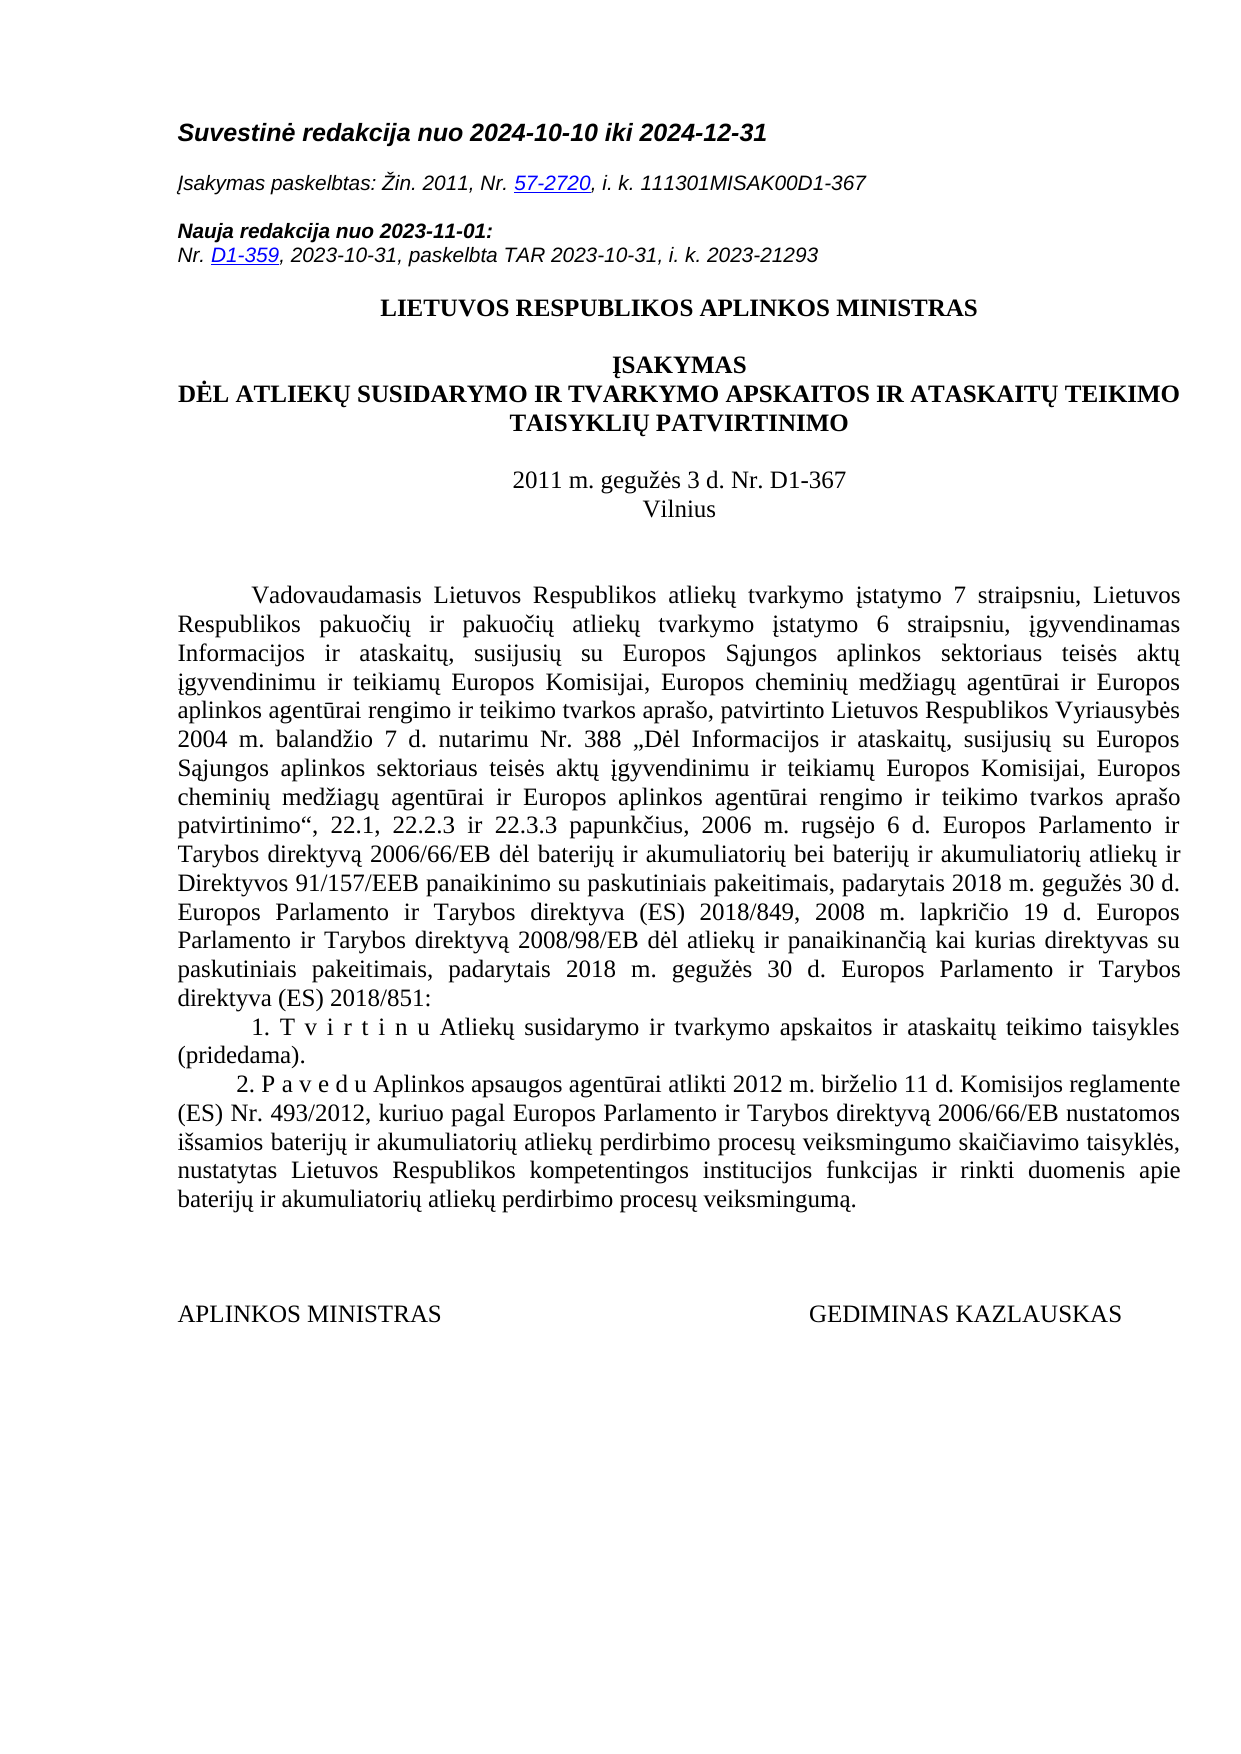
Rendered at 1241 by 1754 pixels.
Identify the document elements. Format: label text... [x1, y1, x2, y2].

text 2. P a v e d u Aplinkos apsaugos agentūrai atlikti 2012 m. birželio 11 d. Komisijos reglamente (ES) Nr. 493/2012, kuriuo pagal Europos Parlamento ir Tarybos direktyvą 2006/66/EB nustatomos išsamios baterijų ir akumuliatorių atliekų perdirbimo procesų veiksmingumo skaičiavimo taisyklės, nustatytas Lietuvos Respublikos kompetentingos institucijos funkcijas ir rinkti duomenis apie baterijų ir akumuliatorių atliekų perdirbimo procesų veiksmingumą. [177, 1069, 1181, 1213]
text 1. T v i r t i n u Atliekų susidarymo ir tvarkymo apskaitos ir ataskaitų teikimo taisykles (pridedama). [177, 1012, 1181, 1069]
text 2011 m. gegužės 3 d. Nr. D1-367 [177, 466, 1181, 494]
text Vilnius [177, 494, 1181, 523]
text Aplinkos ministras Gediminas Kazlauskas [177, 1299, 1181, 1328]
text LIETUVOS RESPUBLIKOS APLINKOS MINISTRAS [177, 293, 1181, 322]
text ĮSAKYMAS [177, 351, 1181, 379]
text Vadovaudamasis Lietuvos Respublikos atliekų tvarkymo įstatymo 7 straipsniu, Lietuvos Respublikos pakuočių ir pakuočių atliekų tvarkymo įstatymo 6 straipsniu, įgyvendinamas Informacijos ir ataskaitų, susijusių su Europos Sąjungos aplinkos sektoriaus teisės aktų įgyvendinimu ir teikiamų Europos Komisijai, Europos cheminių medžiagų agentūrai ir Europos aplinkos agentūrai rengimo ir teikimo tvarkos aprašo, patvirtinto Lietuvos Respublikos Vyriausybės 2004 m. balandžio 7 d. nutarimu Nr. 388 „Dėl Informacijos ir ataskaitų, susijusių su Europos Sąjungos aplinkos sektoriaus teisės aktų įgyvendinimu ir teikiamų Europos Komisijai, Europos cheminių medžiagų agentūrai ir Europos aplinkos agentūrai rengimo ir teikimo tvarkos aprašo patvirtinimo“, 22.1, 22.2.3 ir 22.3.3 papunkčius, 2006 m. rugsėjo 6 d. Europos Parlamento ir Tarybos direktyvą 2006/66/EB dėl baterijų ir akumuliatorių bei baterijų ir akumuliatorių atliekų ir Direktyvos 91/157/EEB panaikinimo su paskutiniais pakeitimais, padarytais 2018 m. gegužės 30 d. Europos Parlamento ir Tarybos direktyva (ES) 2018/849, 2008 m. lapkričio 19 d. Europos Parlamento ir Tarybos direktyvą 2008/98/EB dėl atliekų ir panaikinančią kai kurias direktyvas su paskutiniais pakeitimais, padarytais 2018 m. gegužės 30 d. Europos Parlamento ir Tarybos direktyva (ES) 2018/851: [177, 581, 1181, 1012]
text Nr. D1-359, 2023-10-31, paskelbta TAR 2023-10-31, i. k. 2023-21293 [177, 243, 1181, 267]
text Suvestinė redakcija nuo 2024-10-10 iki 2024-12-31 [177, 118, 1181, 147]
text Įsakymas paskelbtas: Žin. 2011, Nr. 57-2720, i. k. 111301MISAK00D1-367 [177, 171, 1181, 195]
text DĖL ATLIEKŲ SUSIDARYMO IR TVARKYMO APSKAITOS IR ATASKAITŲ TEIKIMO TAISYKLIŲ PATVIRTINIMO [177, 379, 1181, 437]
text Nauja redakcija nuo 2023-11-01: [177, 219, 1181, 243]
